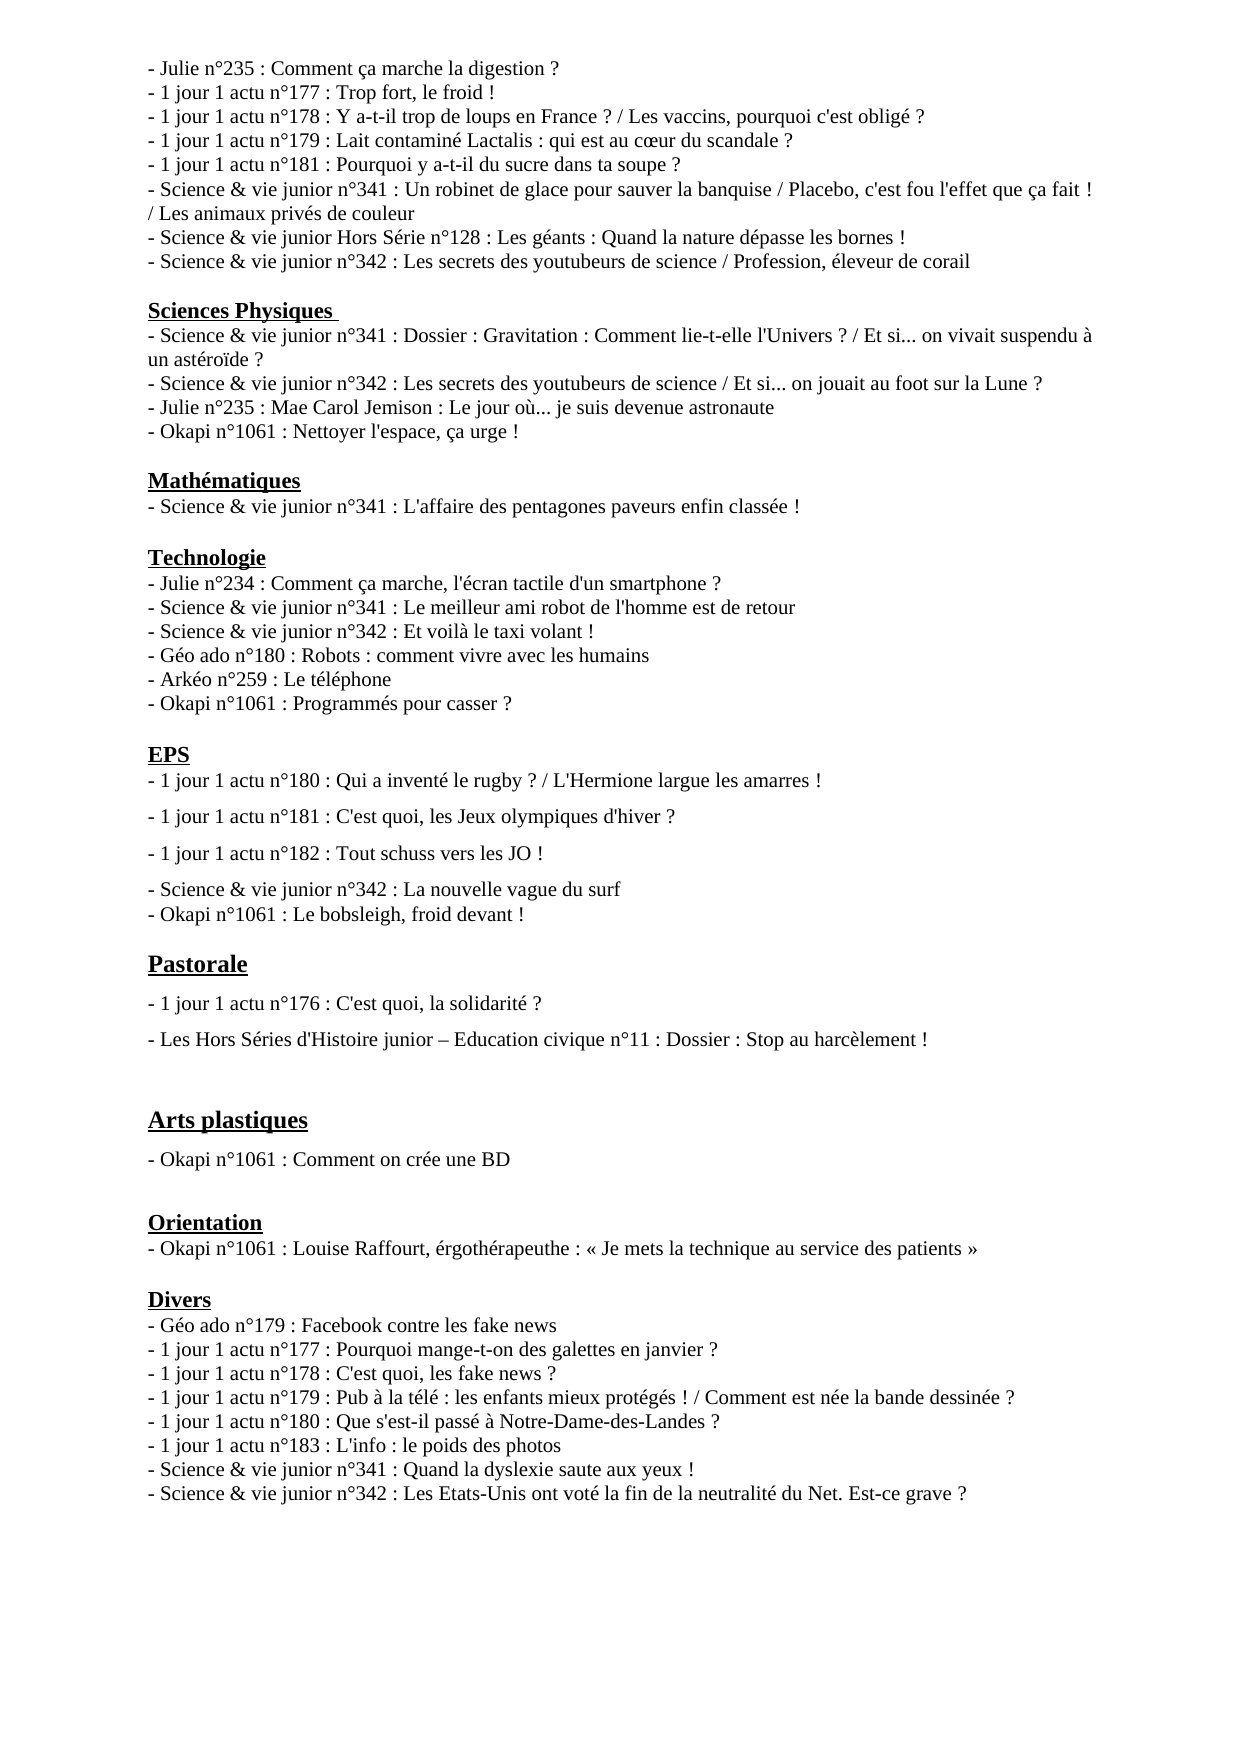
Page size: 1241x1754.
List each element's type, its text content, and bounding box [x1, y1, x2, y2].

text - Science & vie junior n°342 : Les secrets des youtubeurs de science / Et si... on jouait au foot sur la Lune ? [148, 371, 1092, 395]
text - Science & vie junior n°341 : Un robinet de glace pour sauver la banquise / Placebo, c'est fou l'effet que ça fait ! / Les animaux privés de couleur [148, 176, 1092, 224]
text - Julie n°235 : Mae Carol Jemison : Le jour où... je suis devenue astronaute [148, 395, 1092, 419]
text - Okapi n°1061 : Le bobsleigh, froid devant ! [148, 901, 1092, 926]
text - Okapi n°1061 : Comment on crée une BD [148, 1146, 1092, 1171]
text - Science & vie junior n°342 : Les secrets des youtubeurs de science / Profession, éleveur de corail [148, 249, 1092, 273]
subtitle Mathématiques [148, 467, 1092, 494]
text - 1 jour 1 actu n°180 : Qui a inventé le rugby ? / L'Hermione largue les amarres ! [148, 768, 1092, 792]
text Arts plastiques [148, 1105, 1092, 1134]
text - 1 jour 1 actu n°179 : Lait contaminé Lactalis : qui est au cœur du scandale ? [148, 128, 1092, 152]
text - Okapi n°1061 : Nettoyer l'espace, ça urge ! [148, 419, 1092, 443]
subtitle Divers [148, 1286, 1092, 1312]
text - Science & vie junior n°341 : Dossier : Gravitation : Comment lie-t-elle l'Univers ? / Et si... on vivait suspendu à un astéroïde ? [148, 323, 1092, 371]
subtitle Orientation [148, 1209, 1092, 1236]
text - 1 jour 1 actu n°177 : Trop fort, le froid ! [148, 80, 1092, 104]
text Pastorale [148, 949, 1092, 978]
text - Science & vie junior n°342 : Les Etats-Unis ont voté la fin de la neutralité du Net. Est-ce grave ? [148, 1481, 1092, 1505]
text - Science & vie junior n°342 : Et voilà le taxi volant ! [148, 619, 1092, 643]
text - Science & vie junior n°341 : L'affaire des pentagones paveurs enfin classée ! [148, 494, 1092, 518]
text - Okapi n°1061 : Programmés pour casser ? [148, 691, 1092, 715]
text - 1 jour 1 actu n°179 : Pub à la télé : les enfants mieux protégés ! / Comment est née la bande dessinée ? [148, 1385, 1092, 1409]
text - Les Hors Séries d'Histoire junior – Education civique n°11 : Dossier : Stop au harcèlement ! [148, 1027, 1092, 1051]
text - 1 jour 1 actu n°181 : Pourquoi y a-t-il du sucre dans ta soupe ? [148, 152, 1092, 176]
text - 1 jour 1 actu n°183 : L'info : le poids des photos [148, 1433, 1092, 1457]
text - 1 jour 1 actu n°181 : C'est quoi, les Jeux olympiques d'hiver ? [148, 804, 1092, 828]
text - Okapi n°1061 : Louise Raffourt, érgothérapeuthe : « Je mets la technique au service des patients » [148, 1236, 1092, 1260]
text - 1 jour 1 actu n°180 : Que s'est-il passé à Notre-Dame-des-Landes ? [148, 1409, 1092, 1433]
text - 1 jour 1 actu n°178 : C'est quoi, les fake news ? [148, 1361, 1092, 1385]
subtitle - Julie n°234 : Comment ça marche, l'écran tactile d'un smartphone ? [148, 571, 1092, 595]
subtitle Sciences Physiques [148, 297, 1092, 323]
text - Julie n°235 : Comment ça marche la digestion ? [148, 56, 1092, 80]
text - 1 jour 1 actu n°177 : Pourquoi mange-t-on des galettes en janvier ? [148, 1337, 1092, 1361]
text - Science & vie junior n°341 : Quand la dyslexie saute aux yeux ! [148, 1457, 1092, 1481]
text - 1 jour 1 actu n°176 : C'est quoi, la solidarité ? [148, 991, 1092, 1015]
subtitle - Science & vie junior n°342 : La nouvelle vague du surf [148, 877, 1092, 901]
text - 1 jour 1 actu n°182 : Tout schuss vers les JO ! [148, 841, 1092, 865]
subtitle Technologie [148, 544, 1092, 571]
text - Arkéo n°259 : Le téléphone [148, 667, 1092, 691]
text - Science & vie junior n°341 : Le meilleur ami robot de l'homme est de retour [148, 595, 1092, 619]
text - Géo ado n°180 : Robots : comment vivre avec les humains [148, 643, 1092, 667]
text - Science & vie junior Hors Série n°128 : Les géants : Quand la nature dépasse les bornes ! [148, 224, 1092, 249]
text - Géo ado n°179 : Facebook contre les fake news [148, 1312, 1092, 1337]
text EPS [148, 741, 1092, 768]
text - 1 jour 1 actu n°178 : Y a-t-il trop de loups en France ? / Les vaccins, pourquoi c'est obligé ? [148, 104, 1092, 128]
